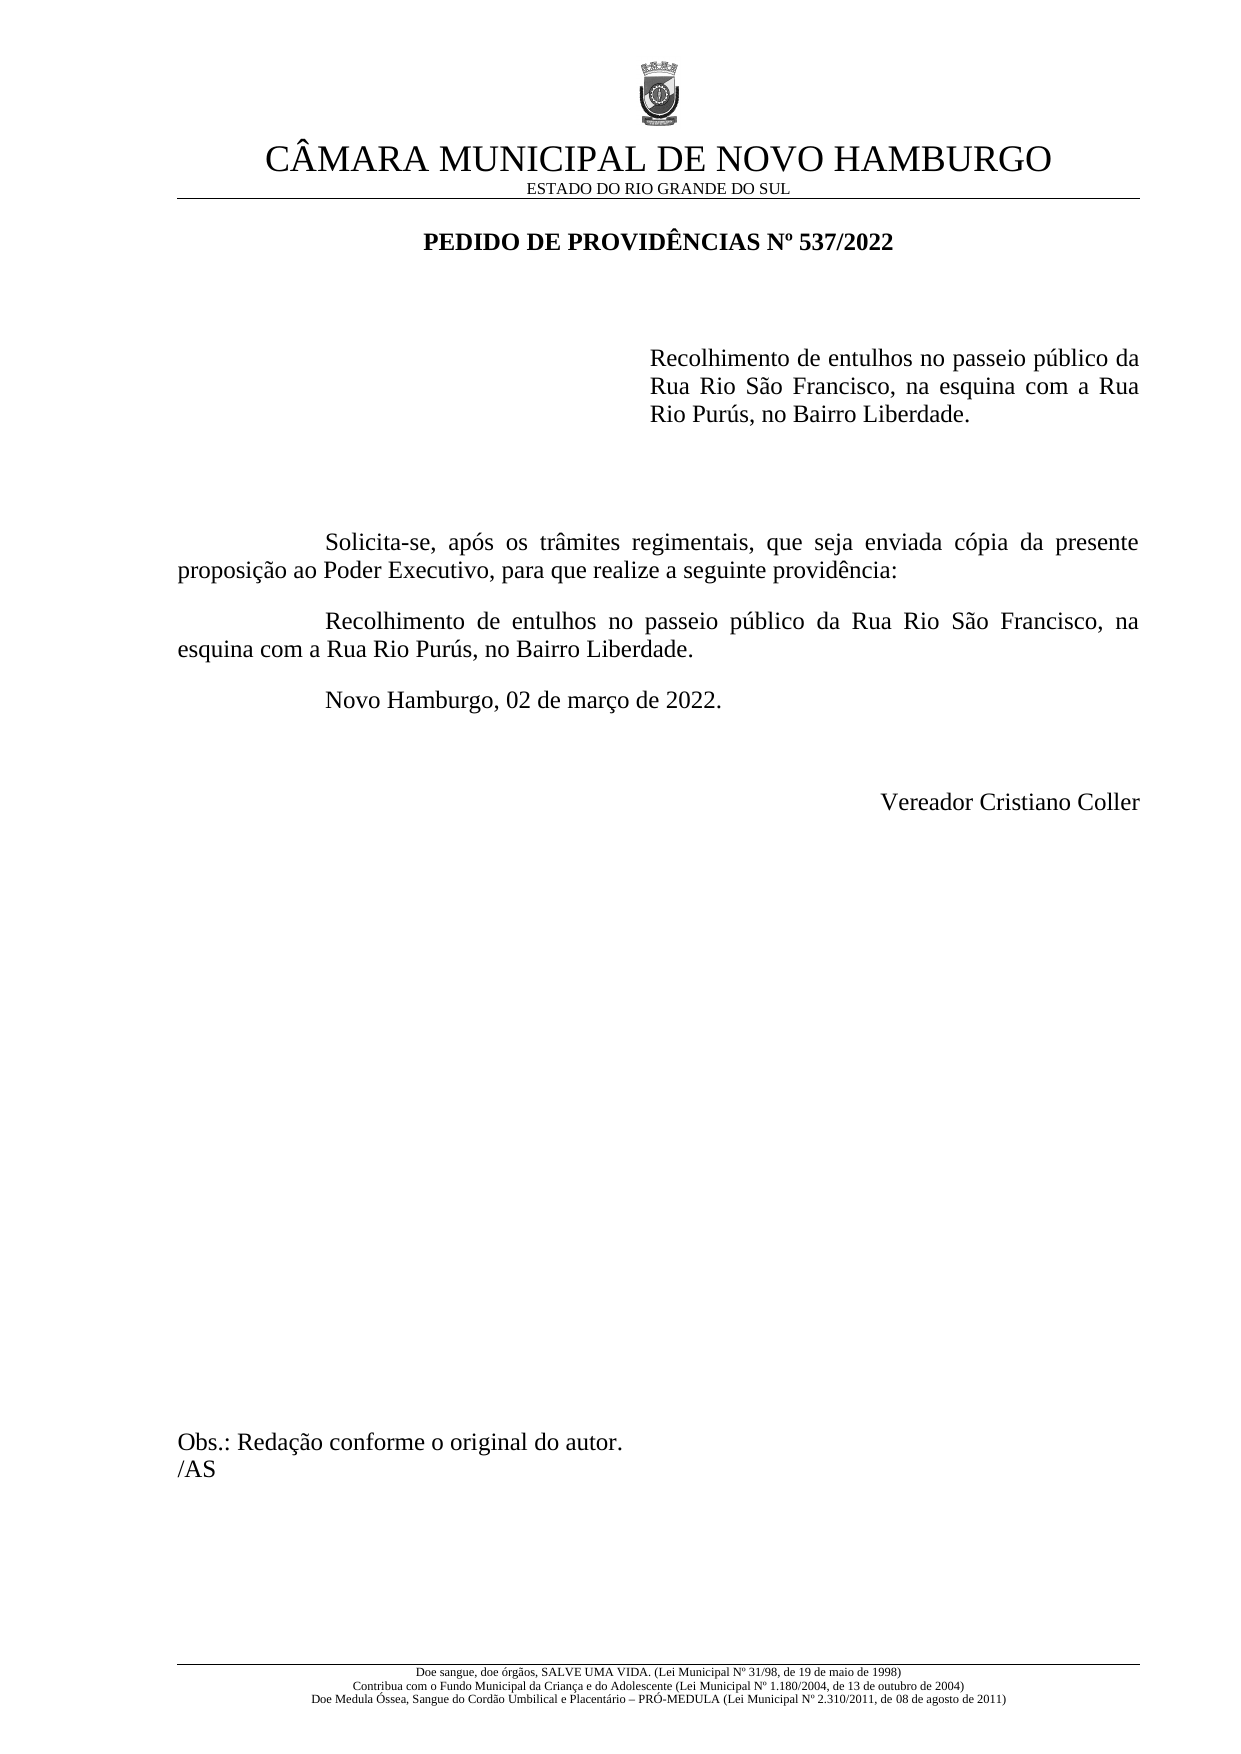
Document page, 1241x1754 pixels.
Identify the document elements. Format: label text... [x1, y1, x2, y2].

text /AS [177, 1455, 1140, 1483]
text Vereador Cristiano Coller [177, 788, 1140, 816]
text Recolhimento de entulhos no passeio público da Rua Rio São Francisco, na esquina com a Rua Rio Purús, no Bairro Liberdade. [649, 344, 1140, 428]
text Solicita-se, após os trâmites regimentais, que seja enviada cópia da presente proposição ao Poder Executivo, para que realize a seguinte providência: [177, 528, 1140, 583]
text Obs.: Redação conforme o original do autor. [177, 1428, 1140, 1455]
text Novo Hamburgo, 02 de março de 2022. [177, 686, 1140, 714]
text Recolhimento de entulhos no passeio público da Rua Rio São Francisco, na esquina com a Rua Rio Purús, no Bairro Liberdade. [177, 607, 1140, 662]
text PEDIDO DE PROVIDÊNCIAS Nº 537/2022 [177, 228, 1140, 256]
